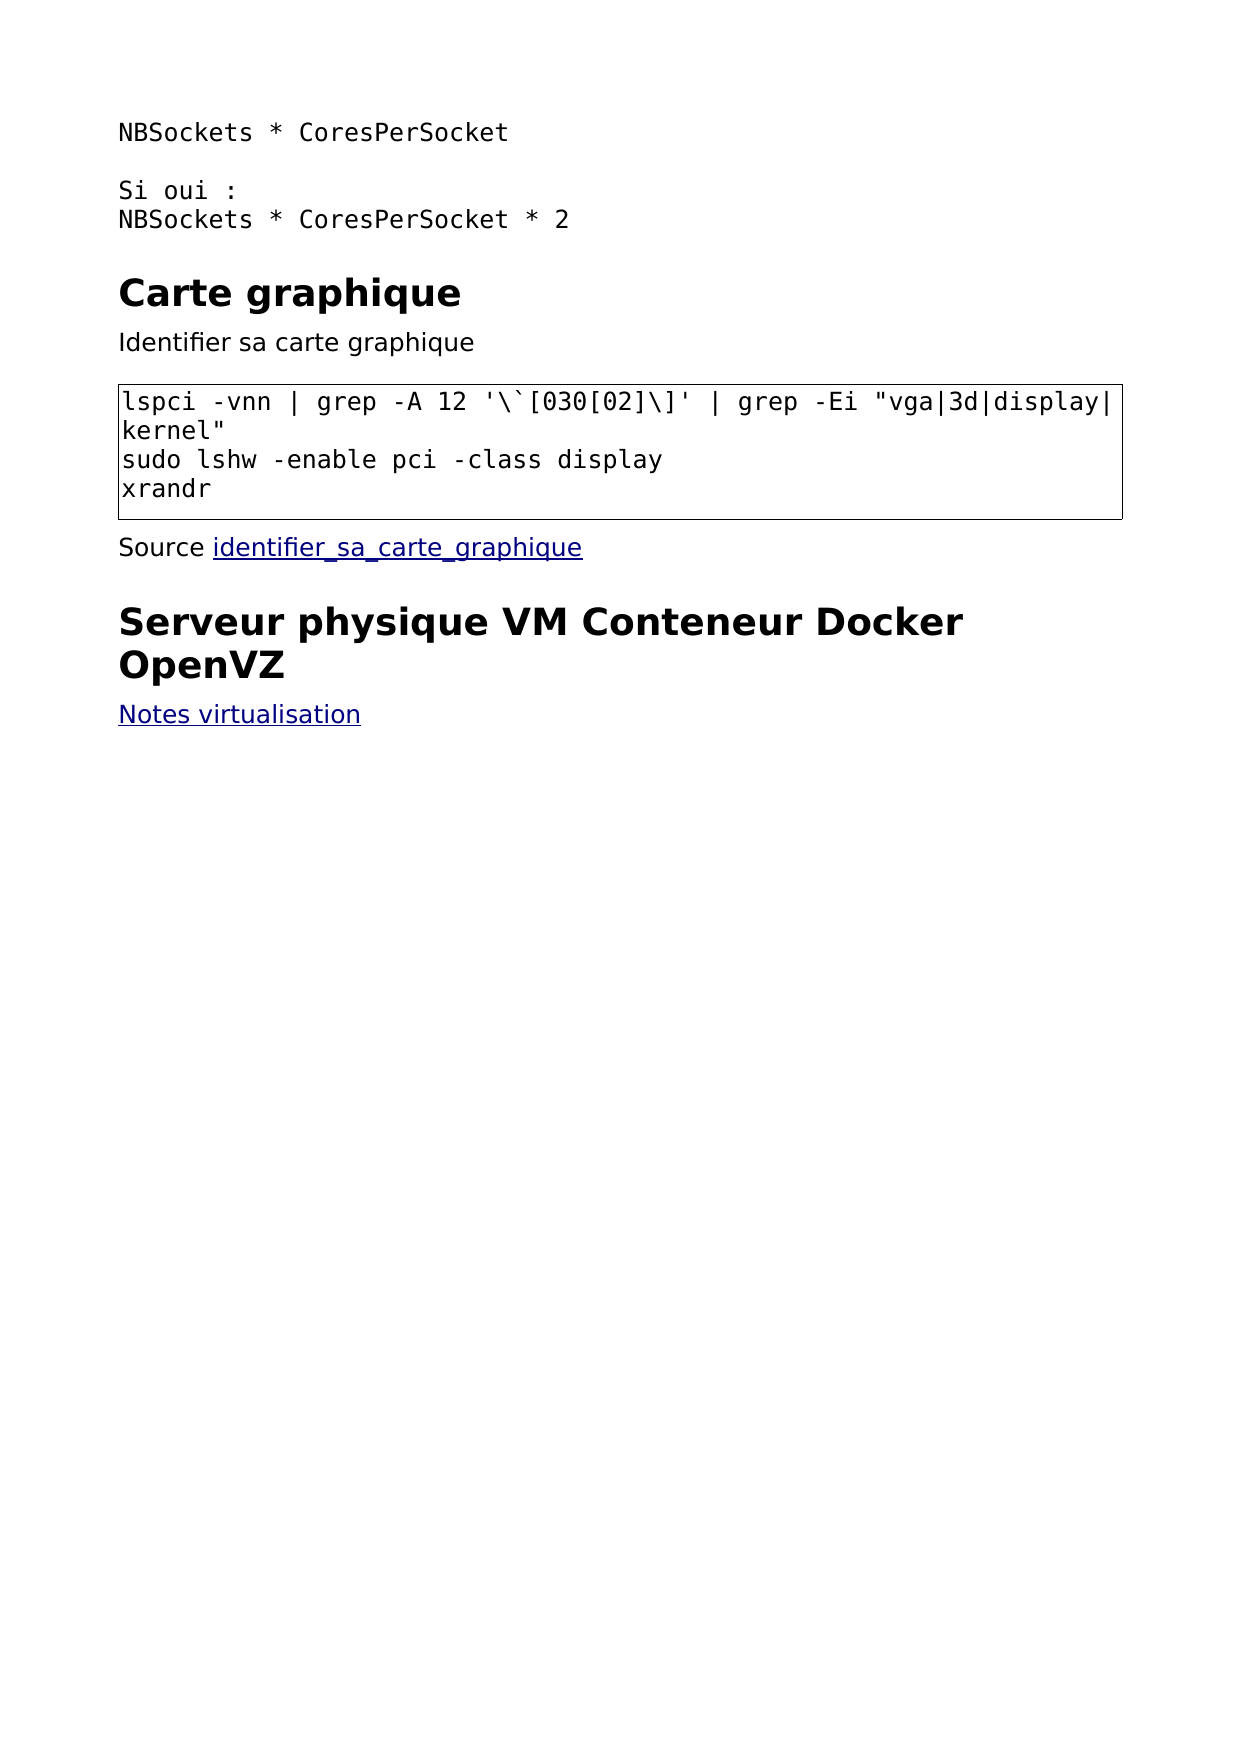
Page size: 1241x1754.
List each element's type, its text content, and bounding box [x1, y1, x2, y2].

table_header lspci -vnn | grep -A 12 '\`[030[02]\]' | grep -Ei "vga|3d|display|kernel" sudo lshw -enable pci -class display xrandr [119, 385, 1122, 518]
subtitle Serveur physique VM Conteneur Docker OpenVZ [118, 600, 1122, 687]
subtitle Carte graphique [118, 272, 1122, 315]
text Identifier sa carte graphique [118, 328, 1122, 357]
text NBSockets * CoresPerSocket Si oui : NBSockets * CoresPerSocket * 2 [118, 118, 1122, 235]
text Notes virtualisation [118, 700, 1122, 729]
text Source identifier_sa_carte_graphique [118, 533, 1122, 563]
